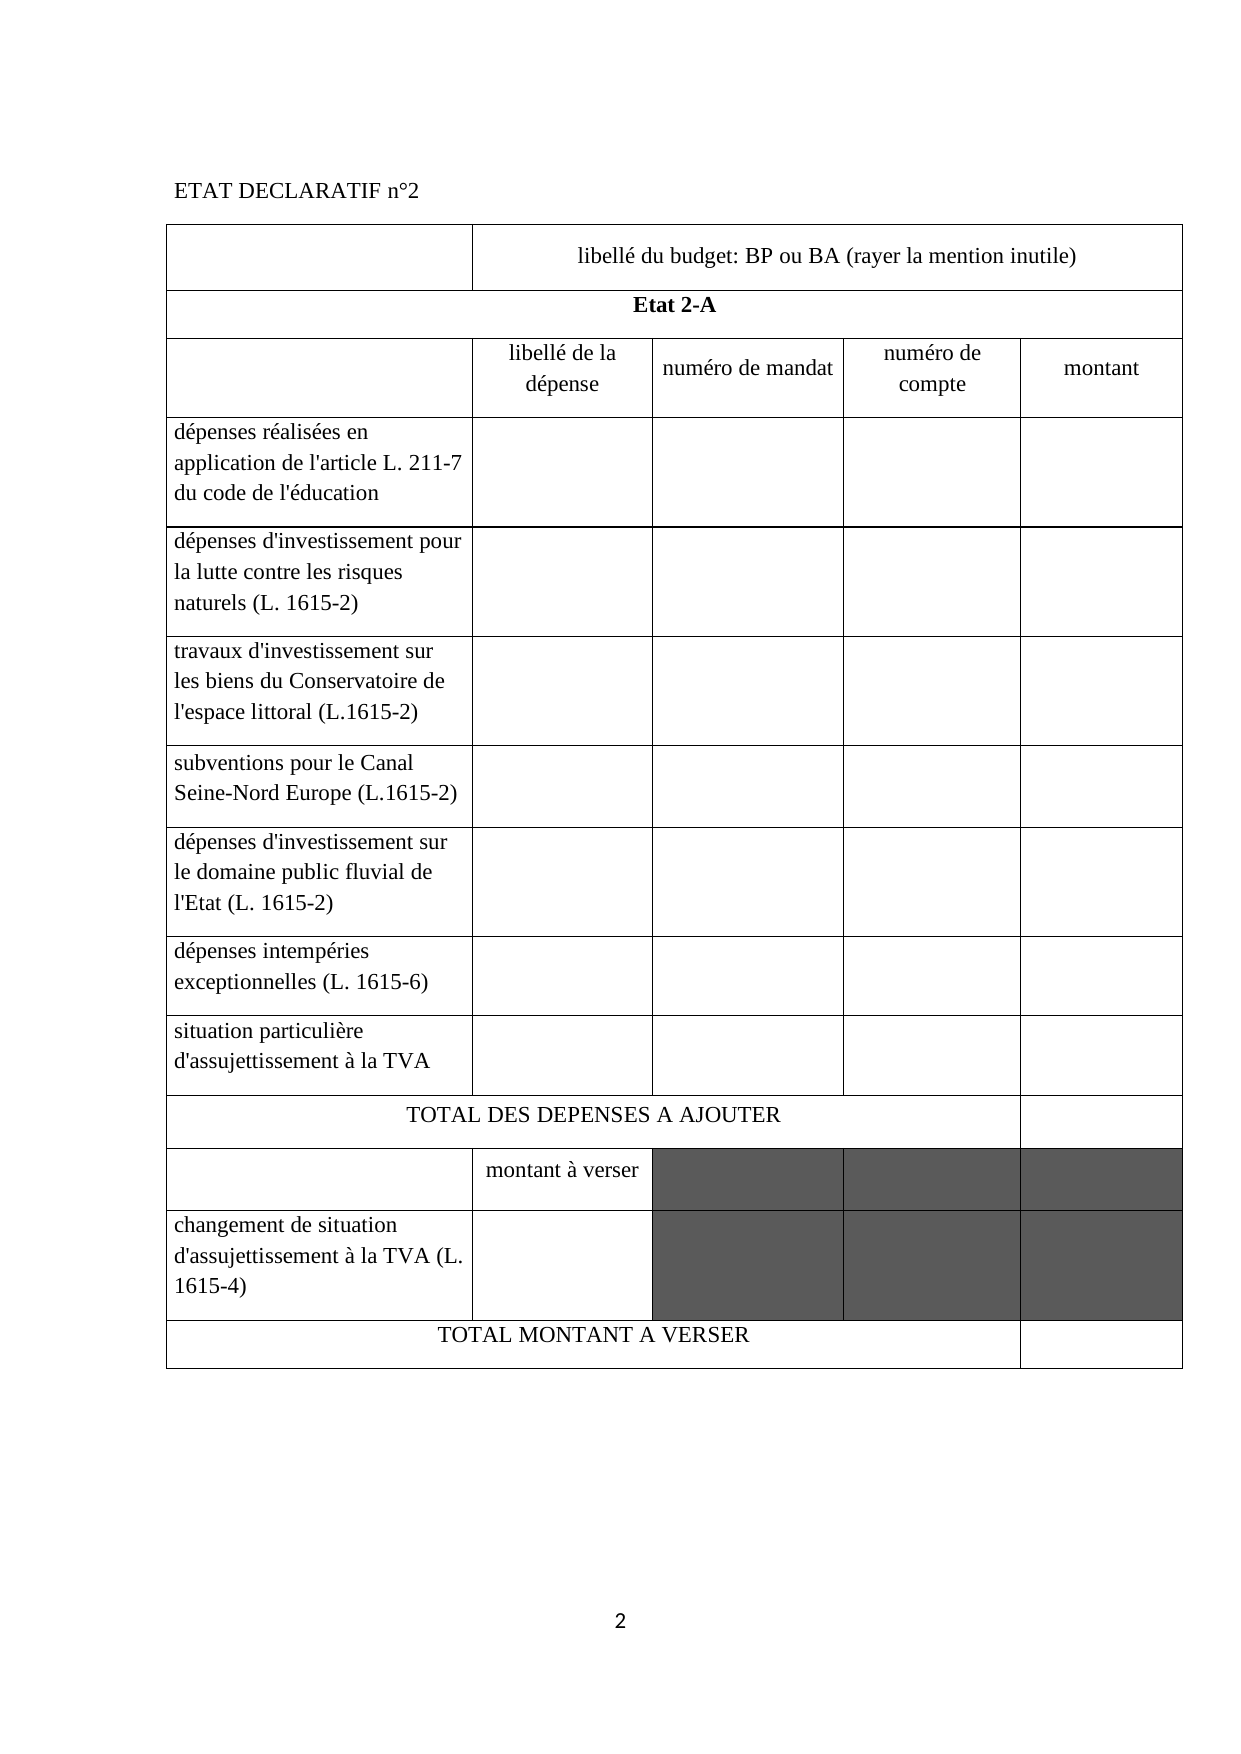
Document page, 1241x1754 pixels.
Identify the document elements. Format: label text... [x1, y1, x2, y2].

table_cell libellé du budget: BP ou BA (rayer la mention inutile) [473, 225, 1182, 289]
table_cell [1183, 1320, 1240, 1368]
table_cell [473, 418, 652, 526]
table_cell situation particulière d'assujettissement à la TVA [167, 1016, 472, 1095]
table_cell [1183, 1095, 1240, 1148]
table_cell subventions pour le Canal Seine-Nord Europe (L.1615-2) [167, 746, 472, 827]
table_cell [844, 528, 1020, 636]
table_cell [1183, 936, 1240, 1015]
table_cell [653, 1211, 843, 1320]
table_cell travaux d'investissement sur les biens du Conservatoire de l'espace littoral (L.1615-2) [167, 637, 472, 745]
table_cell [653, 637, 843, 745]
table_cell [167, 225, 472, 289]
table_cell numéro de compte [844, 339, 1020, 417]
table_cell numéro de mandat [653, 339, 843, 417]
table_cell [1021, 1211, 1182, 1320]
table_header [1183, 176, 1240, 224]
table_cell [844, 937, 1020, 1015]
table_cell [844, 637, 1020, 745]
table_cell [473, 937, 652, 1015]
table_cell TOTAL MONTANT A VERSER [167, 1321, 1020, 1368]
table_cell [167, 339, 472, 417]
table_cell [1021, 828, 1182, 936]
table_cell [844, 1016, 1020, 1095]
table_cell [1183, 1015, 1240, 1095]
table_cell [653, 937, 843, 1015]
table_cell [1021, 937, 1182, 1015]
table_cell dépenses intempéries exceptionnelles (L. 1615-6) [167, 937, 472, 1015]
table_cell [473, 1211, 652, 1320]
table_cell [653, 528, 843, 636]
table_cell [1183, 417, 1240, 526]
table_cell [473, 828, 652, 936]
table_cell montant [1021, 339, 1182, 417]
table_cell [473, 746, 652, 827]
table_cell [1021, 746, 1182, 827]
table_cell [473, 1016, 652, 1095]
table_cell TOTAL DES DEPENSES A AJOUTER [167, 1096, 1020, 1148]
table_cell montant à verser [473, 1149, 652, 1210]
table_cell [1183, 745, 1240, 827]
table_cell [1021, 1321, 1182, 1368]
table_cell [1183, 1210, 1240, 1320]
table_cell [1183, 636, 1240, 745]
table_cell [653, 418, 843, 526]
table_cell dépenses d'investissement sur le domaine public fluvial de l'Etat (L. 1615-2) [167, 828, 472, 936]
table_cell [653, 1016, 843, 1095]
table_cell [1021, 637, 1182, 745]
table_cell [1021, 1016, 1182, 1095]
table_header ETAT DECLARATIF n°2 [167, 176, 472, 224]
table_cell [167, 1149, 472, 1210]
table_cell Etat 2-A [167, 291, 1182, 338]
table_cell [844, 1211, 1020, 1320]
table_cell [1021, 418, 1182, 526]
table_cell [473, 528, 652, 636]
table_cell [844, 746, 1020, 827]
table_cell [844, 418, 1020, 526]
table_cell [1021, 1096, 1182, 1148]
table_cell [1183, 827, 1240, 936]
table_cell [653, 1149, 843, 1210]
table_cell [473, 637, 652, 745]
table_cell [1183, 526, 1240, 636]
table_header [1021, 176, 1182, 224]
table_cell [1021, 1149, 1182, 1210]
table_cell libellé de la dépense [473, 339, 652, 417]
table_cell [844, 1149, 1020, 1210]
table_cell [1183, 1148, 1240, 1210]
table_cell [1021, 528, 1182, 636]
table_cell dépenses réalisées en application de l'article L. 211-7 du code de l'éducation [167, 418, 472, 526]
table_header [844, 176, 1021, 224]
table_header [652, 176, 844, 224]
table_cell dépenses d'investissement pour la lutte contre les risques naturels (L. 1615-2) [167, 528, 472, 636]
table_header [472, 176, 652, 224]
table_cell [1183, 290, 1240, 338]
table_cell [653, 828, 843, 936]
table_cell [1183, 224, 1240, 289]
table_cell [653, 746, 843, 827]
table_cell [1183, 338, 1240, 417]
table_cell [844, 828, 1020, 936]
table_cell changement de situation d'assujettissement à la TVA (L. 1615-4) [167, 1211, 472, 1320]
